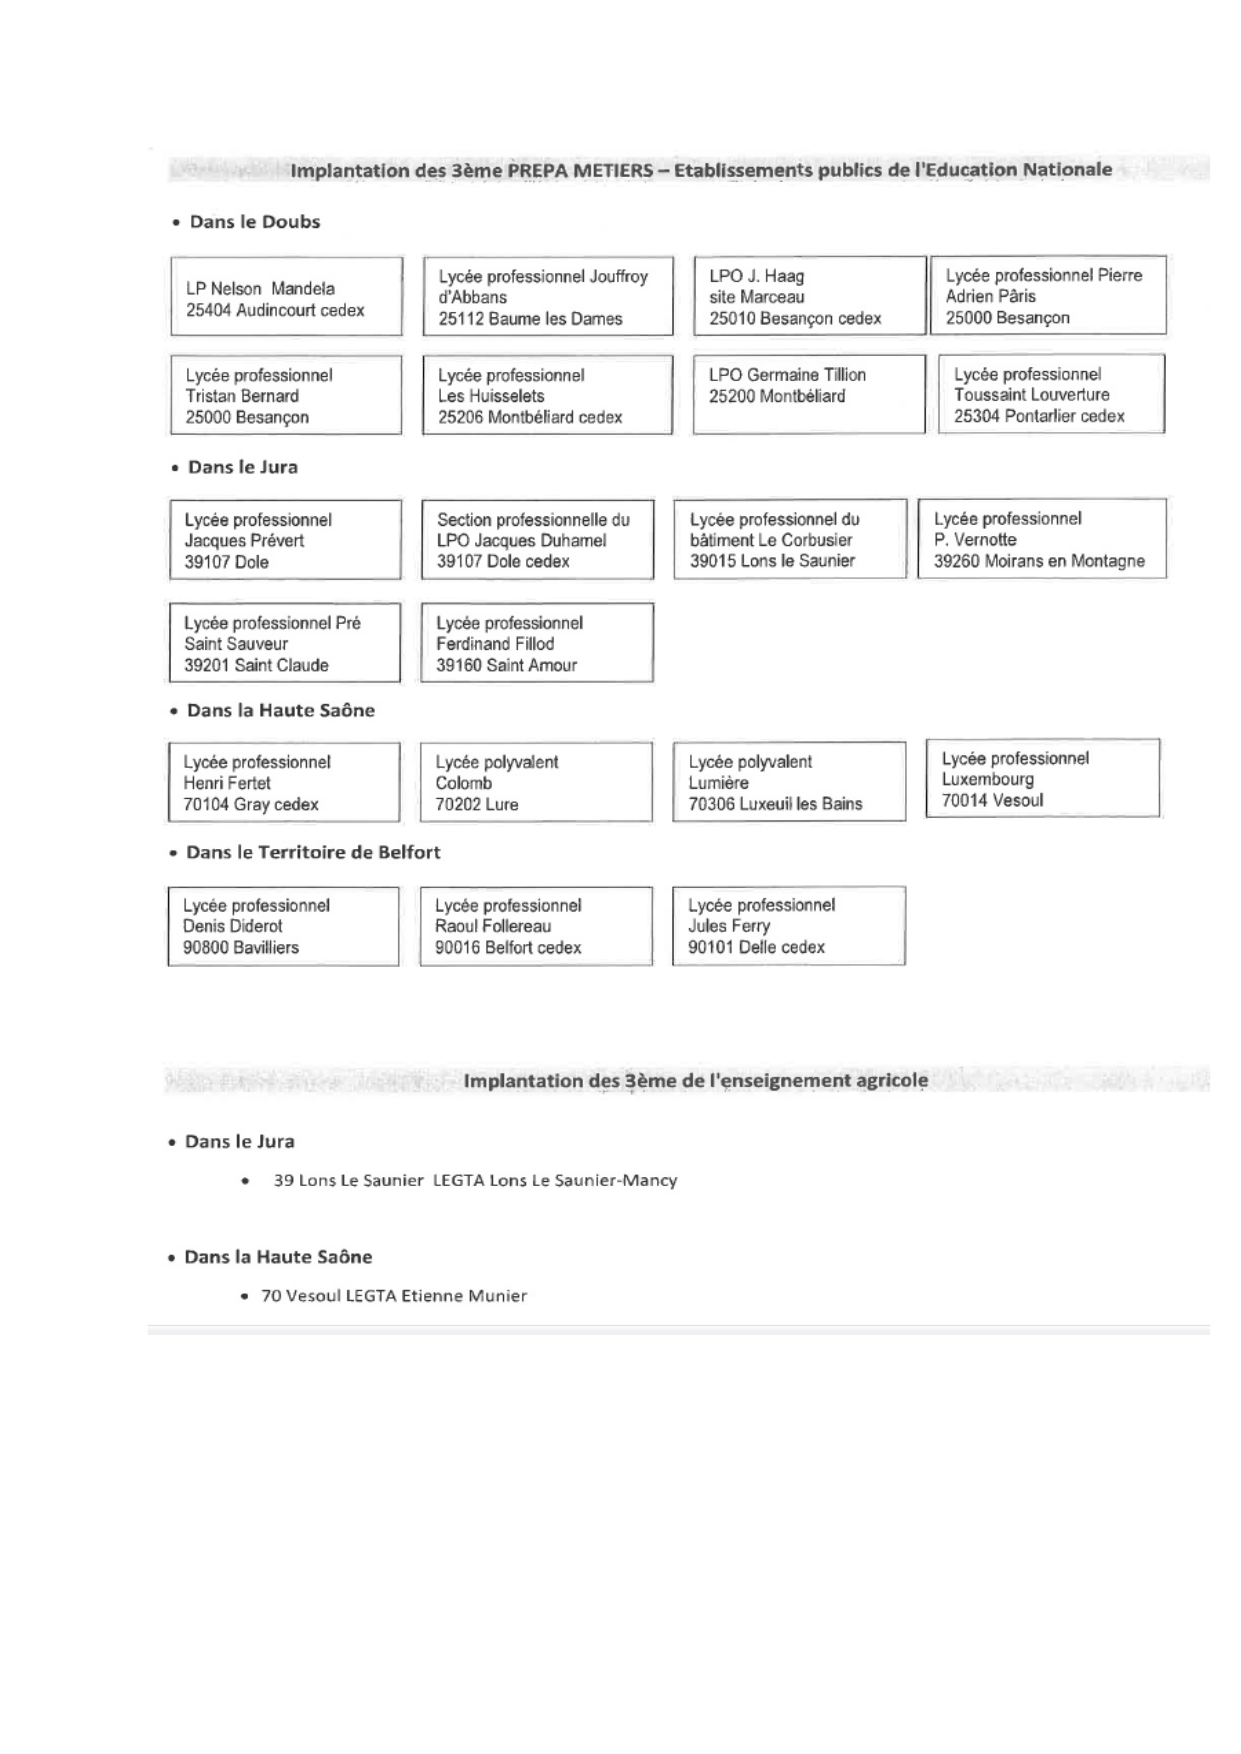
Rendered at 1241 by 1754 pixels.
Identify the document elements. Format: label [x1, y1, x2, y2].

picture [266, 147, 1121, 1335]
